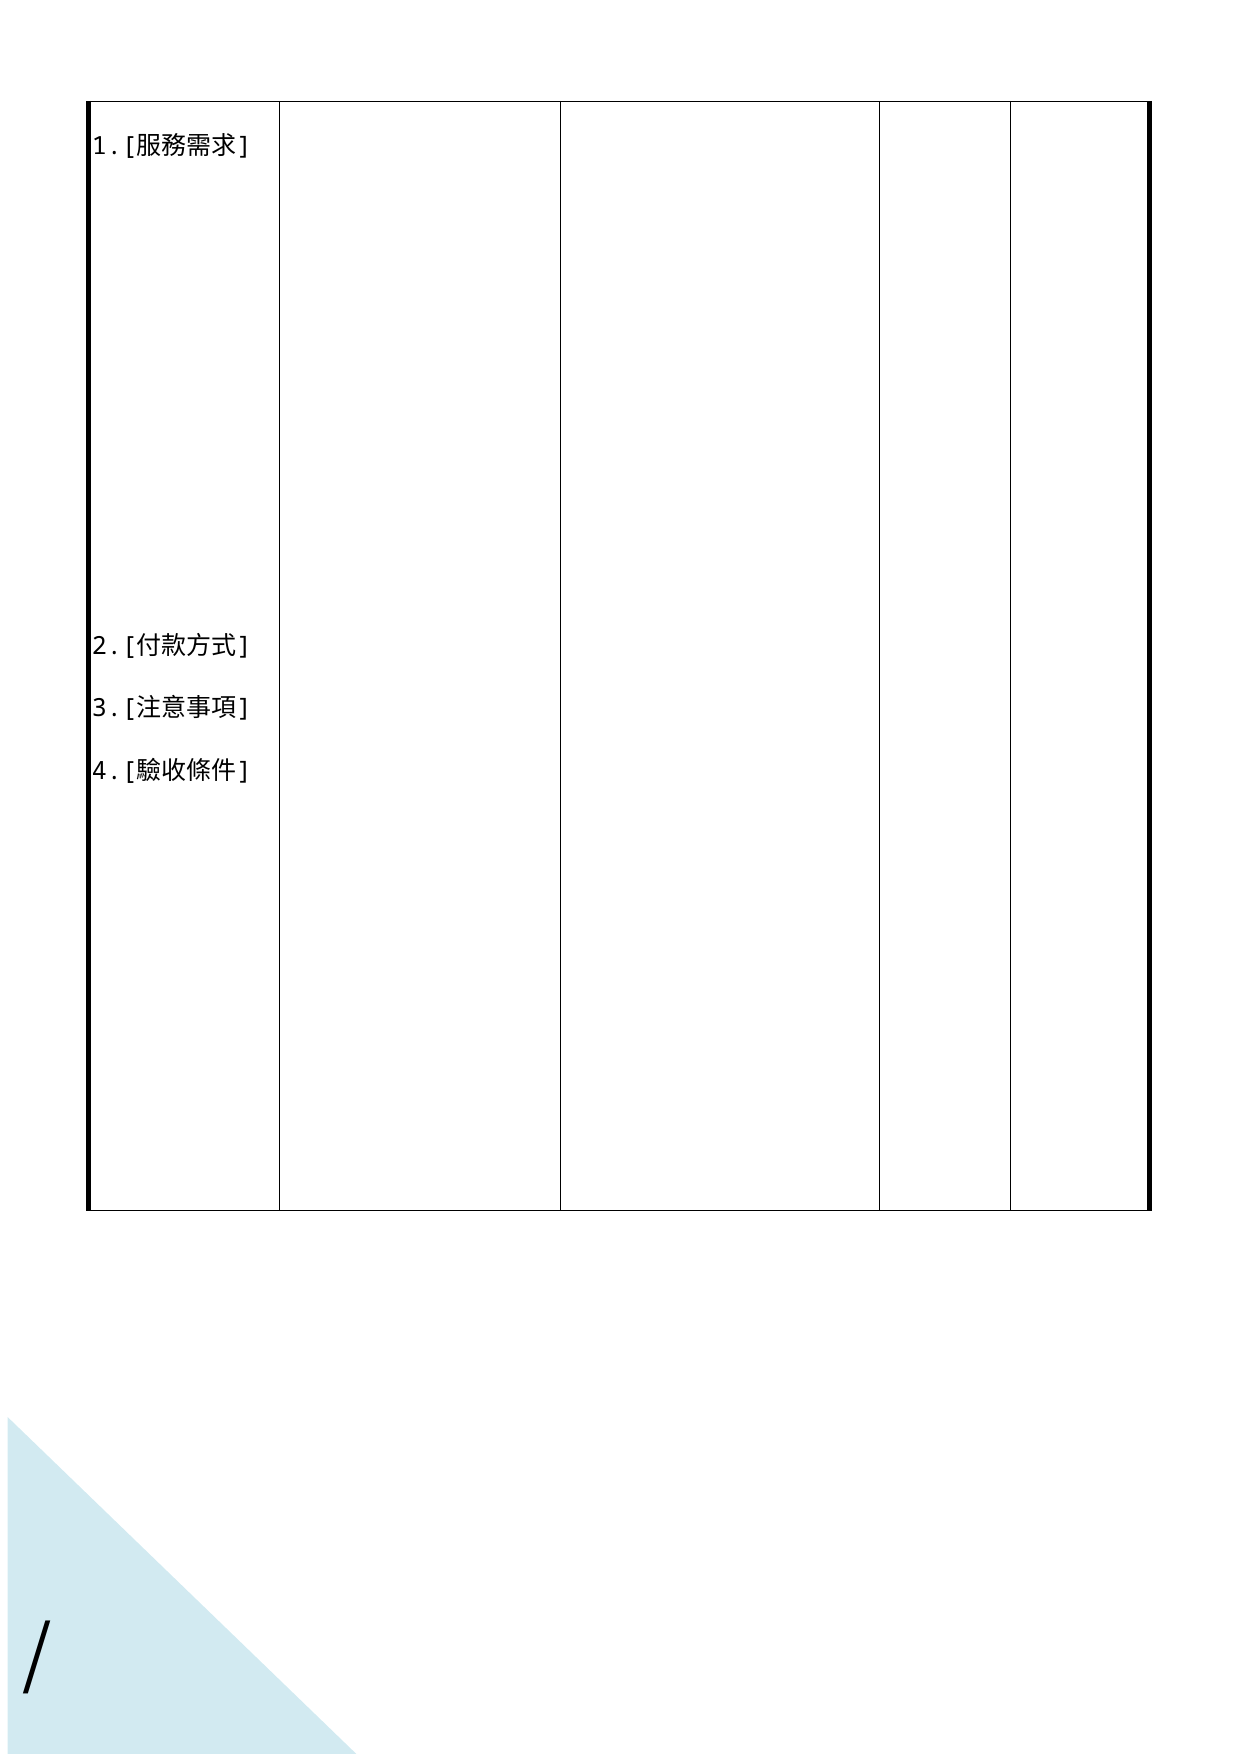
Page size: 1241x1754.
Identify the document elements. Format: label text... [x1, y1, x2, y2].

table_cell [561, 102, 879, 1209]
table_cell [1011, 102, 1147, 1209]
table_cell [880, 102, 1010, 1209]
table_cell 1.[服務需求] 2.[付款方式] 3.[注意事項] 4.[驗收條件] [91, 102, 279, 1209]
table_cell [280, 102, 560, 1209]
